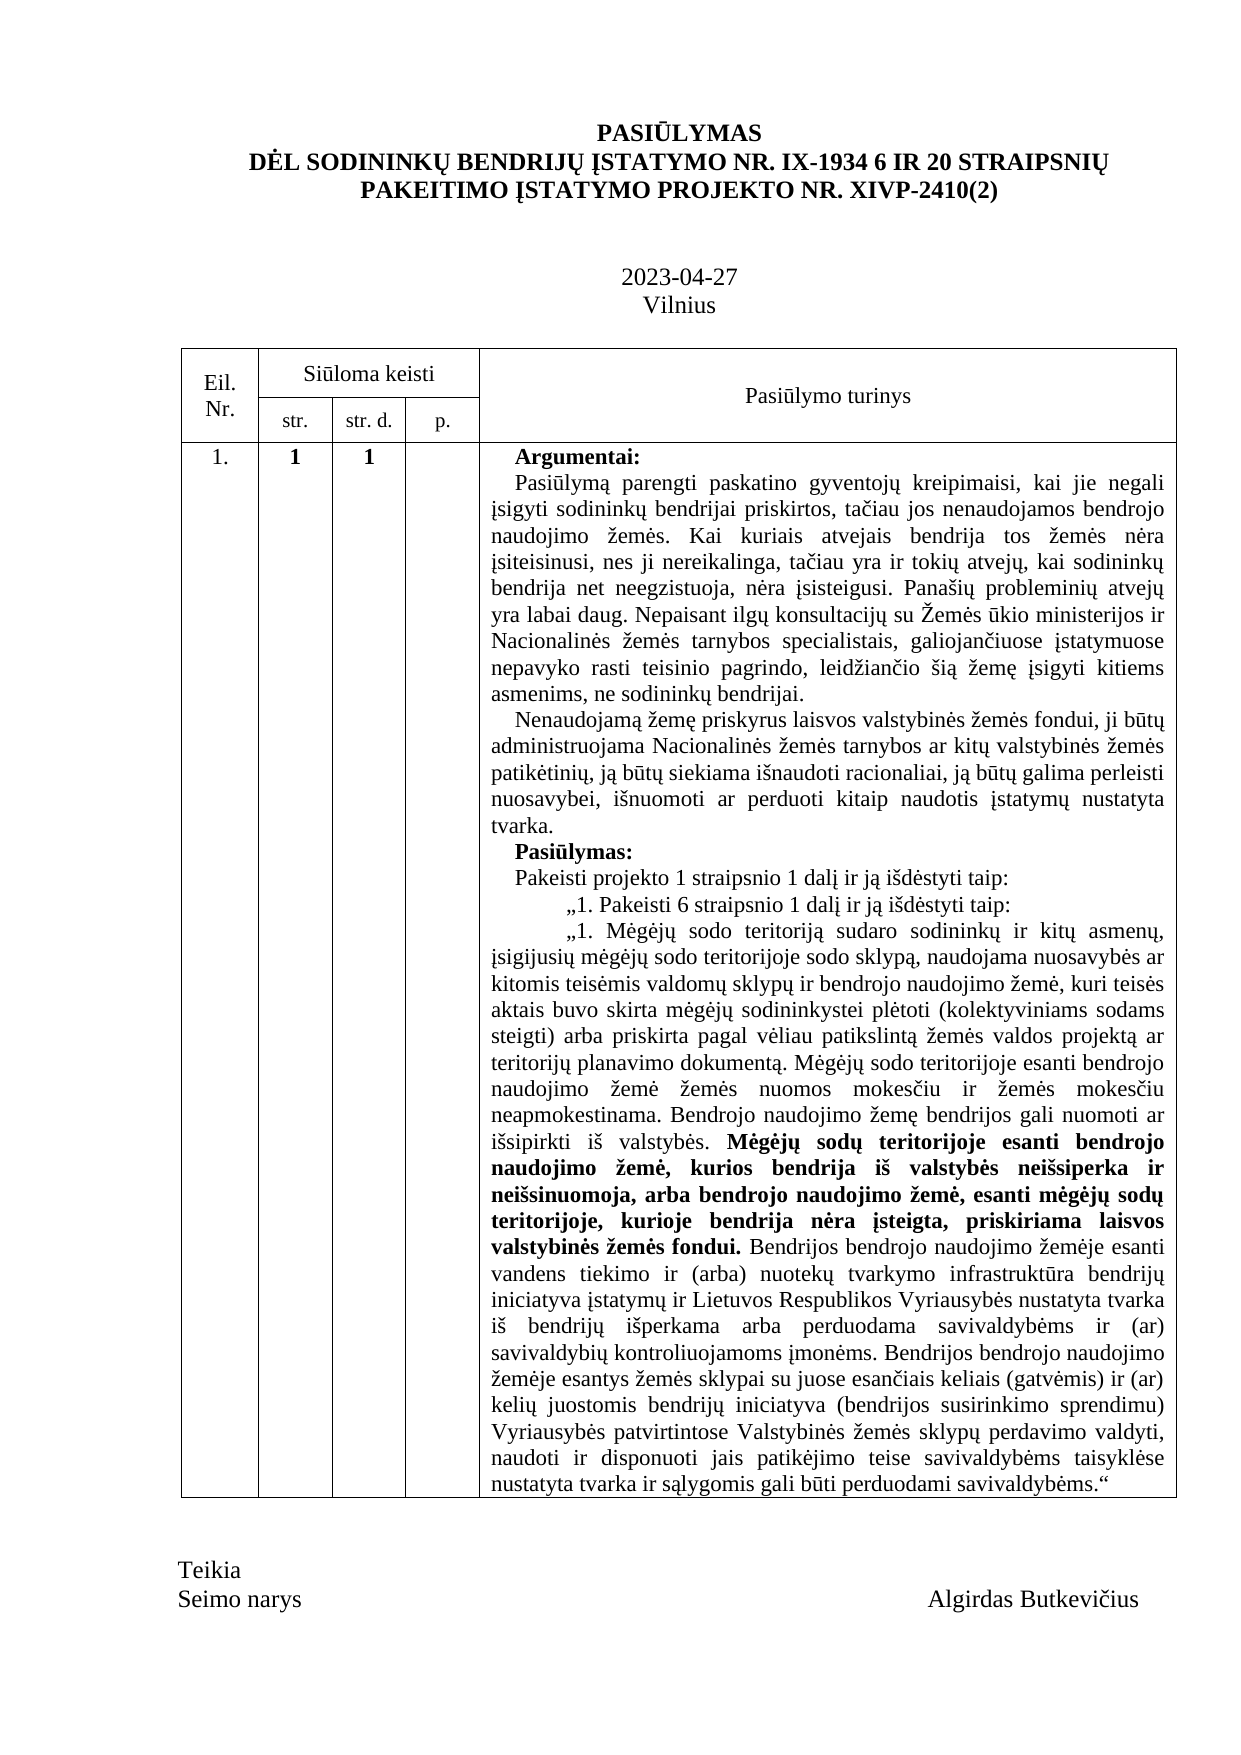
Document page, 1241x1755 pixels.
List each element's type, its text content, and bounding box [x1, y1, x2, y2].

table_header Pasiūlymo turinys [480, 349, 1176, 442]
table_cell [406, 443, 479, 1497]
text Seimo narys (Parašas) Algirdas Butkevičius [177, 1584, 1181, 1613]
table_cell 1. [182, 443, 258, 1497]
table_cell p. [406, 398, 479, 442]
table_cell str. [259, 398, 332, 442]
table_cell Argumentai: Pasiūlymą parengti paskatino gyventojų kreipimaisi, kai jie negali įsigyti sodininkų bendrijai priskirtos, tačiau jos nenaudojamos bendrojo naudojimo žemės. Kai kuriais atvejais bendrija tos žemės nėra įsiteisinusi, nes ji nereikalinga, tačiau yra ir tokių atvejų, kai sodininkų bendrija net neegzistuoja, nėra įsisteigusi. Panašių probleminių atvejų yra labai daug. Nepaisant ilgų konsultacijų su Žemės ūkio ministerijos ir Nacionalinės žemės tarnybos specialistais, galiojančiuose įstatymuose nepavyko rasti teisinio pagrindo, leidžiančio šią žemę įsigyti kitiems asmenims, ne sodininkų bendrijai. Nenaudojamą žemę priskyrus laisvos valstybinės žemės fondui, ji būtų administruojama Nacionalinės žemės tarnybos ar kitų valstybinės žemės patikėtinių, ją būtų siekiama išnaudoti racionaliai, ją būtų galima perleisti nuosavybei, išnuomoti ar perduoti kitaip naudotis įstatymų nustatyta tvarka. Pasiūlymas: Pakeisti projekto 1 straipsnio 1 dalį ir ją išdėstyti taip: „1. Pakeisti 6 straipsnio 1 dalį ir ją išdėstyti taip: „1. Mėgėjų sodo teritoriją sudaro sodininkų ir kitų asmenų, įsigijusių mėgėjų sodo teritorijoje sodo sklypą, naudojama nuosavybės ar kitomis teisėmis valdomų sklypų ir bendrojo naudojimo žemė, kuri teisės aktais buvo skirta mėgėjų sodininkystei plėtoti (kolektyviniams sodams steigti) arba priskirta pagal vėliau patikslintą žemės valdos projektą ar teritorijų planavimo dokumentą. Mėgėjų sodo teritorijoje esanti bendrojo naudojimo žemė žemės nuomos mokesčiu ir žemės mokesčiu neapmokestinama. Bendrojo naudojimo žemę bendrijos gali nuomoti ar išsipirkti iš valstybės. Mėgėjų sodų teritorijoje esanti bendrojo naudojimo žemė, kurios bendrija iš valstybės neišsiperka ir neišsinuomoja, arba bendrojo naudojimo žemė, esanti mėgėjų sodų teritorijoje, kurioje bendrija nėra įsteigta, priskiriama laisvos valstybinės žemės fondui. Bendrijos bendrojo naudojimo žemėje esanti vandens tiekimo ir (arba) nuotekų tvarkymo infrastruktūra bendrijų iniciatyva įstatymų ir Lietuvos Respublikos Vyriausybės nustatyta tvarka iš bendrijų išperkama arba perduodama savivaldybėms ir (ar) savivaldybių kontroliuojamoms įmonėms. Bendrijos bendrojo naudojimo žemėje esantys žemės sklypai su juose esančiais keliais (gatvėmis) ir (ar) kelių juostomis bendrijų iniciatyva (bendrijos susirinkimo sprendimu) Vyriausybės patvirtintose Valstybinės žemės sklypų perdavimo valdyti, naudoti ir disponuoti jais patikėjimo teise savivaldybėms taisyklėse nustatyta tvarka ir sąlygomis gali būti perduodami savivaldybėms.“ [480, 443, 1176, 1497]
table_cell str. d. [333, 398, 405, 442]
text Teikia [177, 1555, 1181, 1584]
table_cell 1 [333, 443, 405, 1497]
text 2023-04-27 [177, 262, 1181, 291]
table_cell 1 [259, 443, 332, 1497]
text PASIŪLYMAS [177, 118, 1181, 147]
text Vilnius [177, 291, 1181, 319]
text DĖL SODININKŲ BENDRIJŲ ĮSTATYMO NR. IX-1934 6 IR 20 STRAIPSNIŲ PAKEITIMO ĮSTATYMo projekto nr. xivp-2410(2) [177, 147, 1181, 204]
table_header Siūloma keisti [259, 349, 479, 397]
table_header Eil. Nr. [182, 349, 258, 442]
